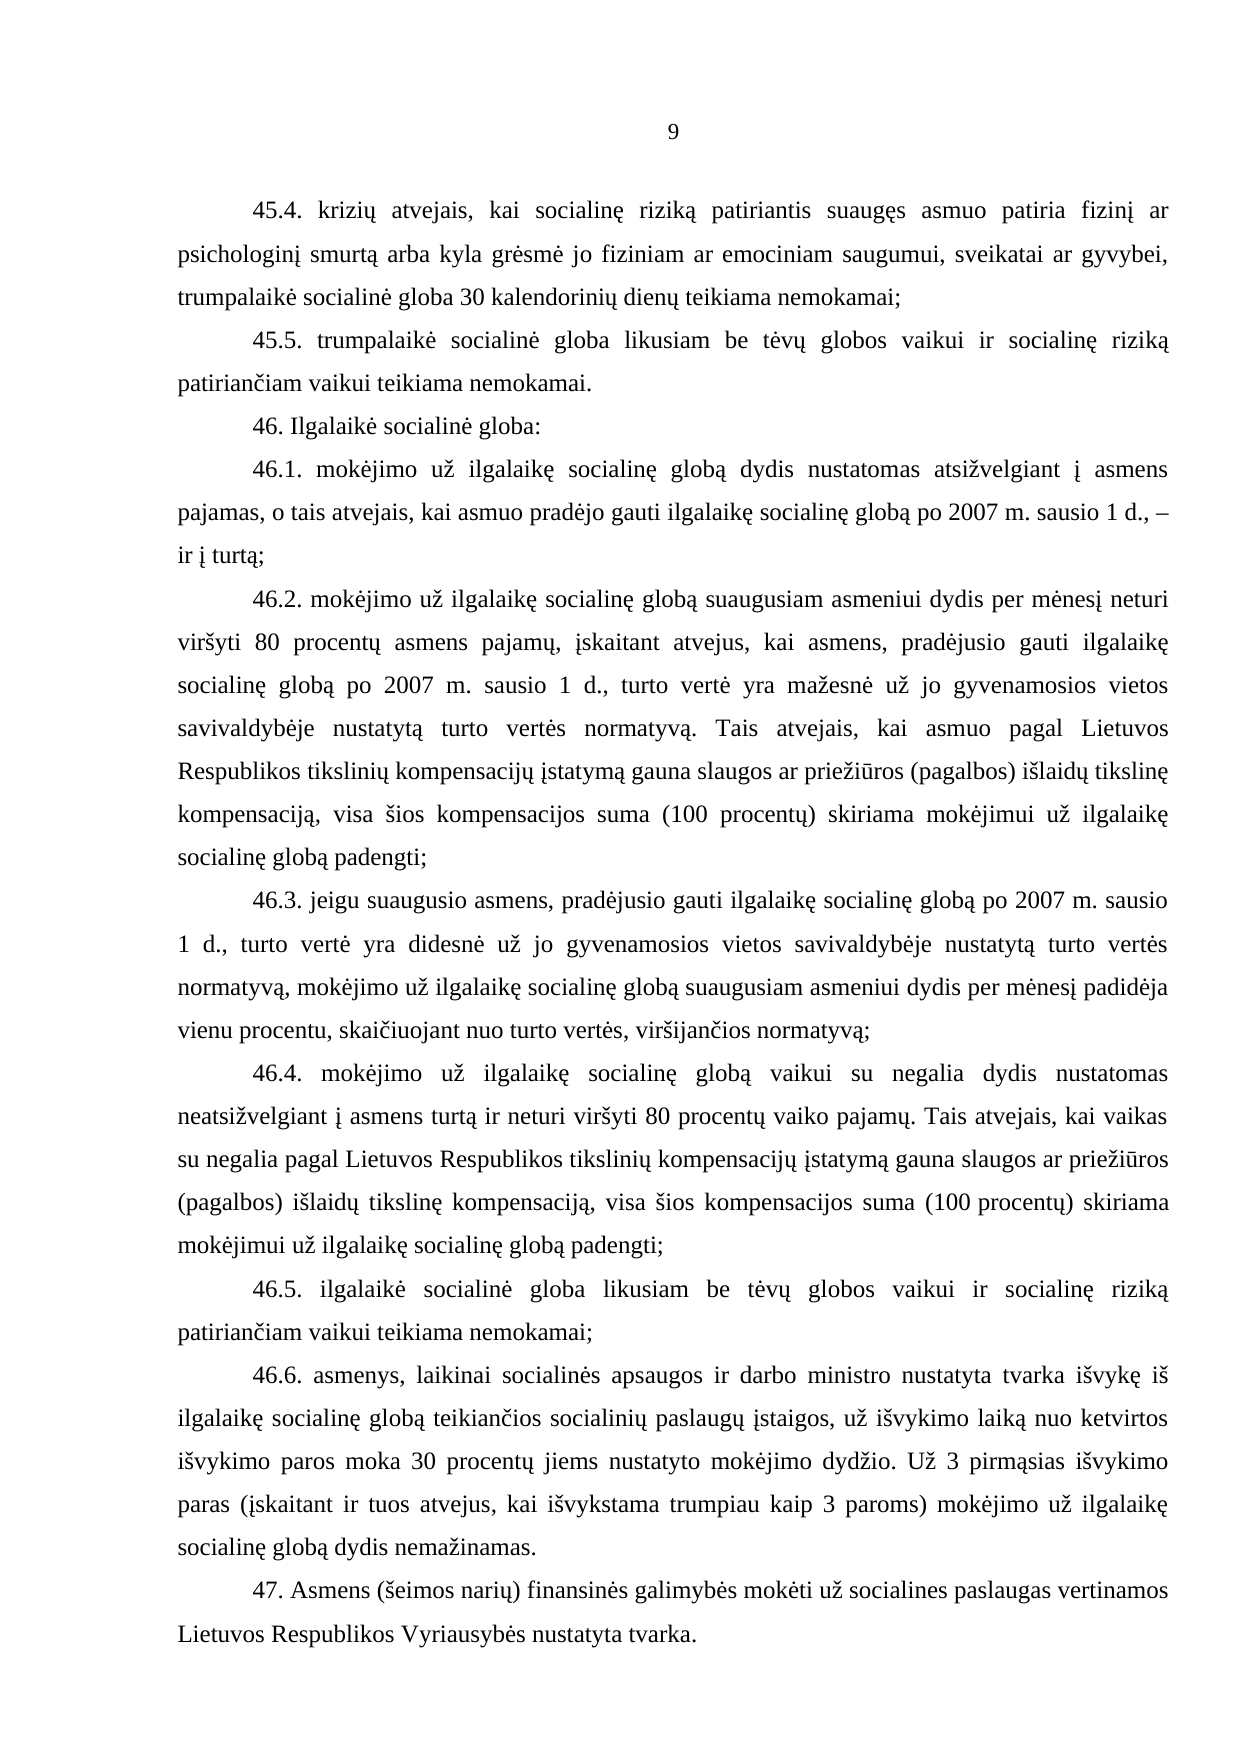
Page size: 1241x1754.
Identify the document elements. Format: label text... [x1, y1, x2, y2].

text 46.3. jeigu suaugusio asmens, pradėjusio gauti ilgalaikę socialinę globą po 2007 m. sausio 1 d., turto vertė yra didesnė už jo gyvenamosios vietos savivaldybėje nustatytą turto vertės normatyvą, mokėjimo už ilgalaikę socialinę globą suaugusiam asmeniui dydis per mėnesį padidėja vienu procentu, skaičiuojant nuo turto vertės, viršijančios normatyvą; [177, 886, 1169, 1044]
text 46.6. asmenys, laikinai socialinės apsaugos ir darbo ministro nustatyta tvarka išvykę iš ilgalaikę socialinę globą teikiančios socialinių paslaugų įstaigos, už išvykimo laiką nuo ketvirtos išvykimo paros moka 30 procentų jiems nustatyto mokėjimo dydžio. Už 3 pirmąsias išvykimo paras (įskaitant ir tuos atvejus, kai išvykstama trumpiau kaip 3 paroms) mokėjimo už ilgalaikę socialinę globą dydis nemažinamas. [177, 1360, 1169, 1561]
text 46.5. ilgalaikė socialinė globa likusiam be tėvų globos vaikui ir socialinę riziką patiriančiam vaikui teikiama nemokamai; [177, 1274, 1169, 1346]
text 46.2. mokėjimo už ilgalaikę socialinę globą suaugusiam asmeniui dydis per mėnesį neturi viršyti 80 procentų asmens pajamų, įskaitant atvejus, kai asmens, pradėjusio gauti ilgalaikę socialinę globą po 2007 m. sausio 1 d., turto vertė yra mažesnė už jo gyvenamosios vietos savivaldybėje nustatytą turto vertės normatyvą. Tais atvejais, kai asmuo pagal Lietuvos Respublikos tikslinių kompensacijų įstatymą gauna slaugos ar priežiūros (pagalbos) išlaidų tikslinę kompensaciją, visa šios kompensacijos suma (100 procentų) skiriama mokėjimui už ilgalaikę socialinę globą padengti; [177, 584, 1169, 871]
text 46. Ilgalaikė socialinė globa: [177, 411, 1169, 440]
text 46.1. mokėjimo už ilgalaikę socialinę globą dydis nustatomas atsižvelgiant į asmens pajamas, o tais atvejais, kai asmuo pradėjo gauti ilgalaikę socialinę globą po 2007 m. sausio 1 d., – ir į turtą; [177, 454, 1169, 569]
text 45.5. trumpalaikė socialinė globa likusiam be tėvų globos vaikui ir socialinę riziką patiriančiam vaikui teikiama nemokamai. [177, 325, 1169, 397]
text 46.4. mokėjimo už ilgalaikę socialinę globą vaikui su negalia dydis nustatomas neatsižvelgiant į asmens turtą ir neturi viršyti 80 procentų vaiko pajamų. Tais atvejais, kai vaikas su negalia pagal Lietuvos Respublikos tikslinių kompensacijų įstatymą gauna slaugos ar priežiūros (pagalbos) išlaidų tikslinę kompensaciją, visa šios kompensacijos suma (100 procentų) skiriama mokėjimui už ilgalaikę socialinę globą padengti; [177, 1058, 1169, 1259]
text 45.4. krizių atvejais, kai socialinę riziką patiriantis suaugęs asmuo patiria fizinį ar psichologinį smurtą arba kyla grėsmė jo fiziniam ar emociniam saugumui, sveikatai ar gyvybei, trumpalaikė socialinė globa 30 kalendorinių dienų teikiama nemokamai; [177, 196, 1169, 311]
text 47. Asmens (šeimos narių) finansinės galimybės mokėti už socialines paslaugas vertinamos Lietuvos Respublikos Vyriausybės nustatyta tvarka. [177, 1576, 1169, 1647]
